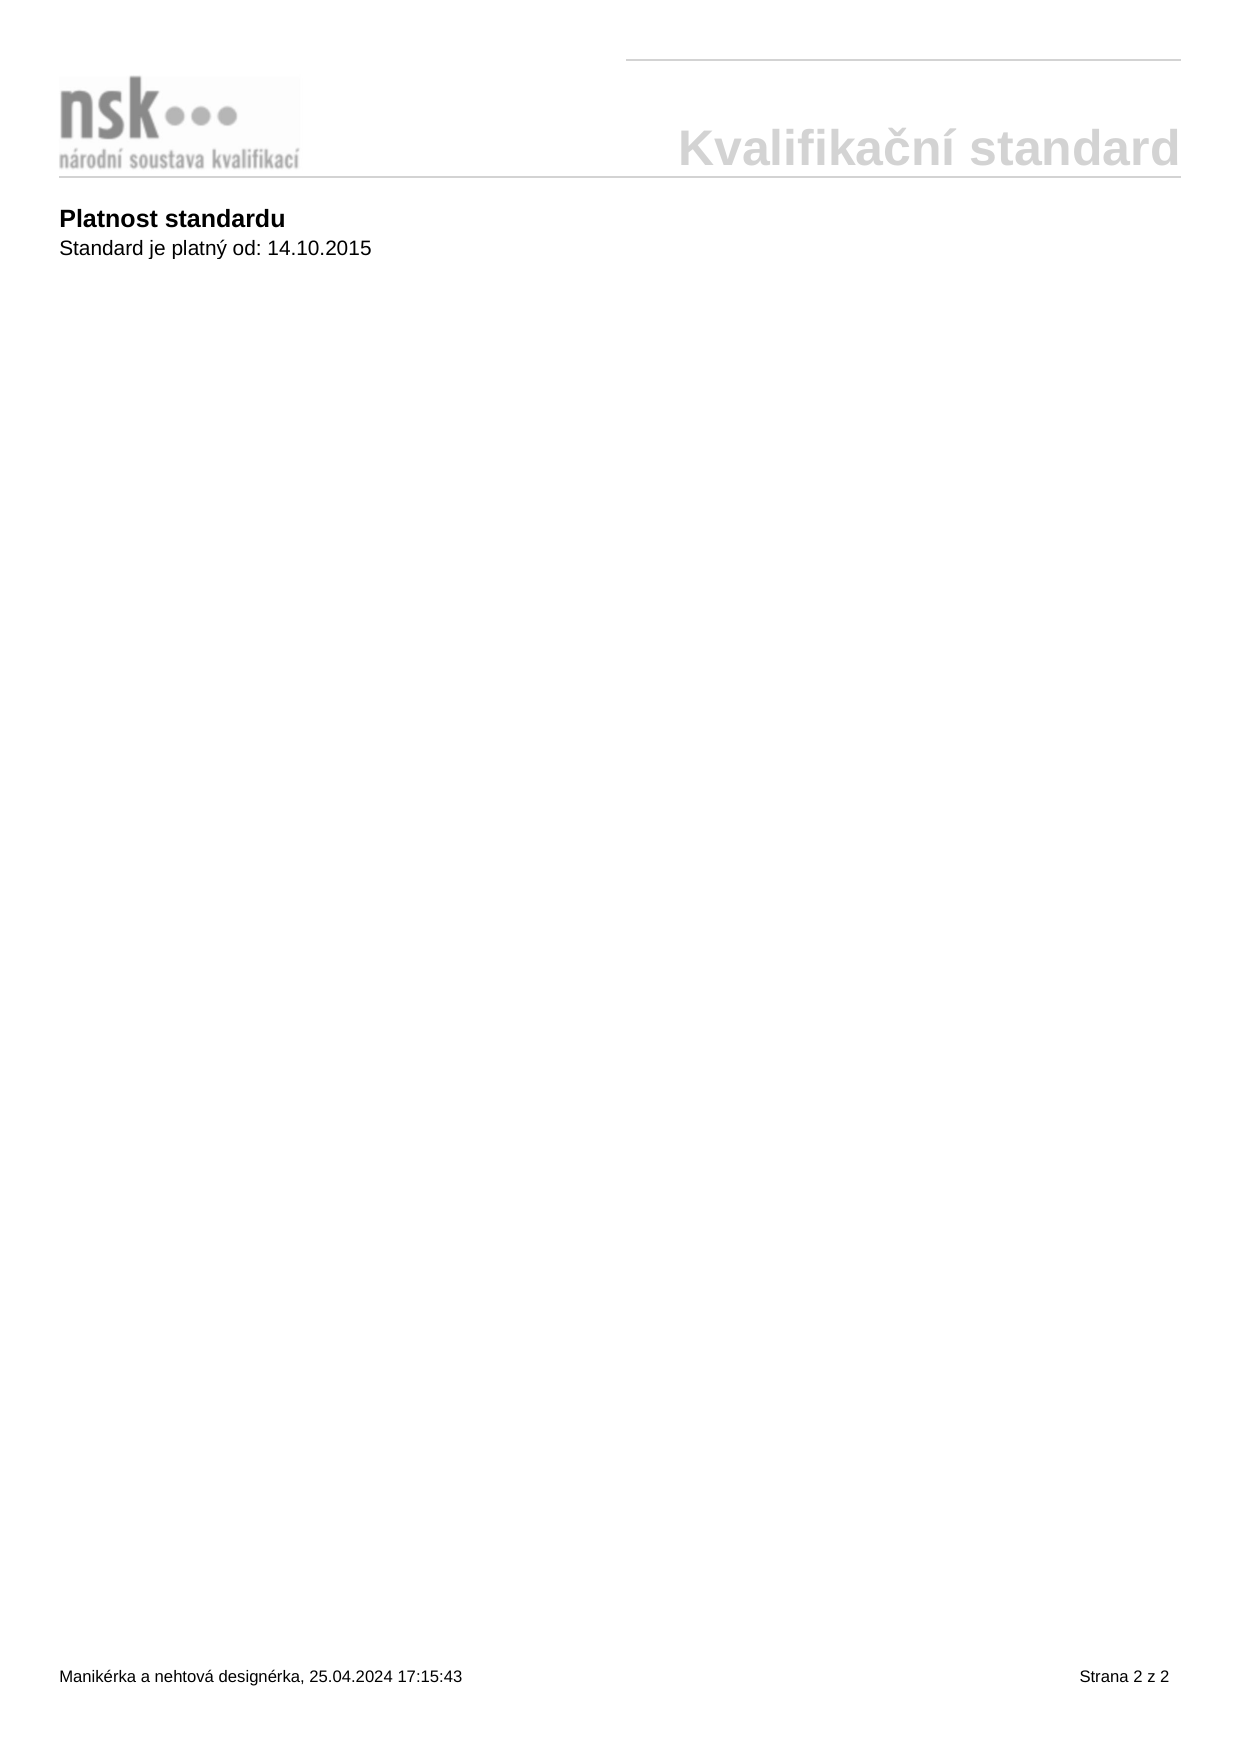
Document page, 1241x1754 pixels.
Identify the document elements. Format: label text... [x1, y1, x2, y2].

table_cell Standard je platný od: 14.10.2015 [59, 236, 1181, 259]
table_cell [1169, 259, 1181, 559]
table_cell [1169, 194, 1181, 200]
table_cell Strana 2 z 2 [862, 1658, 1169, 1694]
table_cell [1093, 1409, 1169, 1658]
table_cell [484, 1159, 620, 1409]
table_cell [1169, 1159, 1181, 1409]
table_cell [59, 259, 483, 559]
table_cell Kvalifikační standard [626, 61, 1181, 176]
table_cell [626, 859, 862, 1159]
table_cell [484, 194, 620, 200]
table_cell [59, 1159, 483, 1409]
table_cell [620, 259, 626, 559]
table_cell Manikérka a nehtová designérka, 25.04.2024 17:15:43 [59, 1658, 862, 1694]
table_cell [484, 171, 620, 176]
table_cell [1169, 1658, 1181, 1694]
table_cell [626, 194, 862, 200]
table_cell [620, 1159, 626, 1409]
table_cell [1093, 259, 1169, 559]
table_cell [1169, 559, 1181, 859]
table_cell [59, 171, 483, 176]
table_cell [59, 1409, 483, 1658]
table_cell [59, 559, 483, 859]
table_cell [620, 1409, 626, 1658]
picture [58, 59, 621, 171]
table_cell [620, 859, 626, 1159]
table_cell [484, 259, 620, 559]
table_cell [862, 194, 1093, 200]
table_cell [484, 859, 620, 1159]
table_cell [59, 178, 1181, 194]
table_cell [621, 59, 626, 170]
table_cell [862, 1409, 1093, 1658]
table_cell [862, 1159, 1093, 1409]
table_cell [1093, 559, 1169, 859]
table_cell [484, 1409, 620, 1658]
table_cell [1093, 1159, 1169, 1409]
table_cell [59, 859, 483, 1159]
table_cell [862, 259, 1093, 559]
table_cell [484, 559, 620, 859]
table_cell [1169, 859, 1181, 1159]
table_cell [862, 859, 1093, 1159]
table_cell [626, 559, 862, 859]
table_cell [59, 194, 483, 200]
table_cell [620, 559, 626, 859]
table_cell [626, 1159, 862, 1409]
table_cell [626, 259, 862, 559]
table_cell [1169, 1409, 1181, 1658]
table_cell [626, 1409, 862, 1658]
table_cell Platnost standardu [59, 200, 1181, 236]
table_cell [1093, 859, 1169, 1159]
table_cell [862, 559, 1093, 859]
table_cell [1093, 194, 1169, 200]
